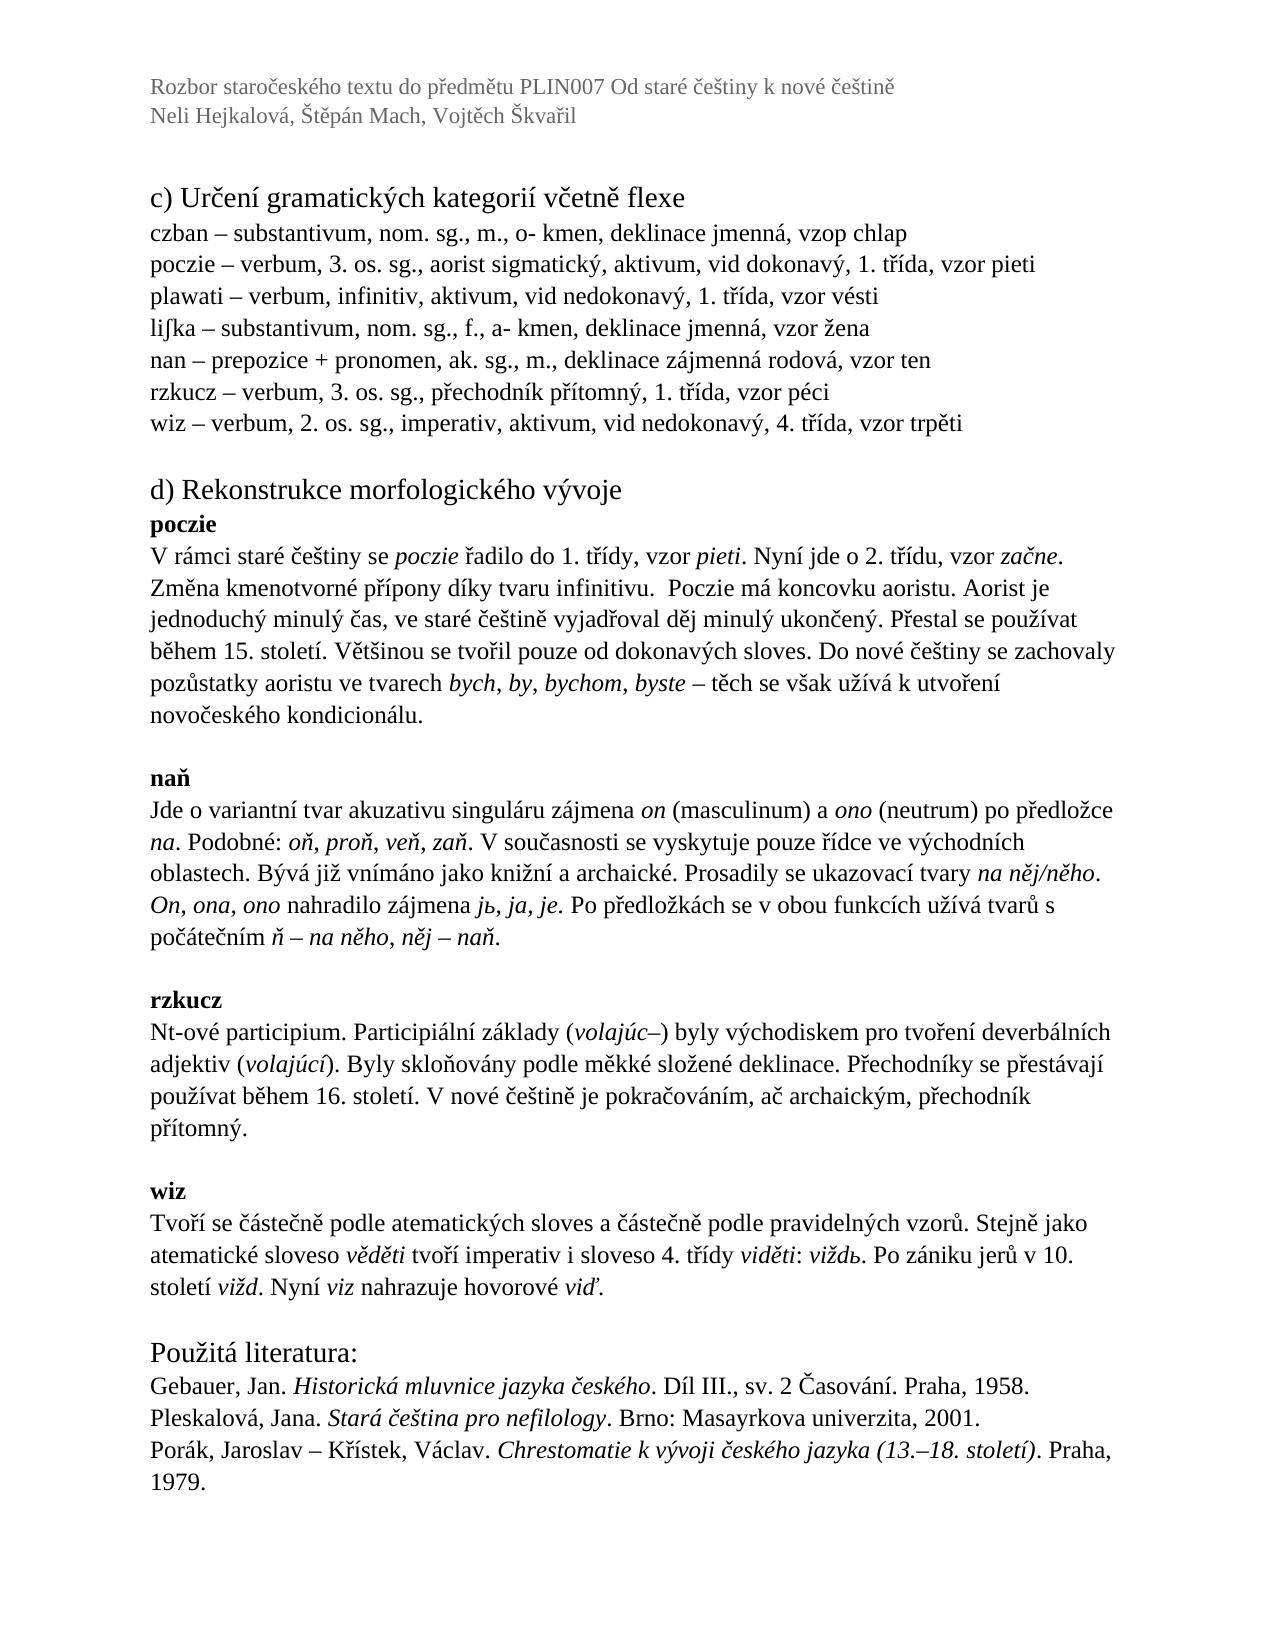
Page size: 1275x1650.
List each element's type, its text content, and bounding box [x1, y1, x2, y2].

text Pleskalová, Jana. Stará čeština pro nefilology. Brno: Masayrkova univerzita, 2001. [150, 1404, 1125, 1432]
text naň [150, 764, 1125, 792]
text rzkucz [150, 987, 1125, 1014]
text c) Určení gramatických kategorií včetně flexe [150, 182, 1125, 214]
text czban – substantivum, nom. sg., m., o- kmen, deklinace jmenná, vzop chlap [150, 219, 1125, 247]
text Jde o variantní tvar akuzativu singuláru zájmena on (masculinum) a ono (neutrum) po předložce na. Podobné: oň, proň, veň, zaň. V současnosti se vyskytuje pouze řídce ve východních oblastech. Bývá již vnímáno jako knižní a archaické. Prosadily se ukazovací tvary na něj/něho. [150, 796, 1125, 887]
text wiz [150, 1177, 1125, 1205]
text wiz – verbum, 2. os. sg., imperativ, aktivum, vid nedokonavý, 4. třída, vzor trpěti [150, 409, 1125, 437]
text poczie [150, 510, 1125, 538]
text nan – prepozice + pronomen, ak. sg., m., deklinace zájmenná rodová, vzor ten [150, 346, 1125, 374]
text d) Rekonstrukce morfologického vývoje [150, 473, 1125, 505]
text plawati – verbum, infinitiv, aktivum, vid nedokonavý, 1. třída, vzor vésti [150, 282, 1125, 310]
text liʃka – substantivum, nom. sg., f., a- kmen, deklinace jmenná, vzor žena [150, 314, 1125, 342]
text Tvoří se částečně podle atematických sloves a částečně podle pravidelných vzorů. Stejně jako atematické sloveso věděti tvoří imperativ i sloveso 4. třídy viděti: viždь. Po zániku jerů v 10. století vižd. Nyní viz nahrazuje hovorové viď. [150, 1209, 1125, 1300]
text V rámci staré češtiny se poczie řadilo do 1. třídy, vzor pieti. Nyní jde o 2. třídu, vzor začne. Změna kmenotvorné přípony díky tvaru infinitivu. Poczie má koncovku aoristu. Aorist je jednoduchý minulý čas, ve staré češtině vyjadřoval děj minulý ukončený. Přestal se používat během 15. století. Většinou se tvořil pouze od dokonavých sloves. Do nové češtiny se zachovaly pozůstatky aoristu ve tvarech bych, by, bychom, byste – těch se však užívá k utvoření novočeského kondicionálu. [150, 542, 1125, 728]
text rzkucz – verbum, 3. os. sg., přechodník přítomný, 1. třída, vzor péci [150, 378, 1125, 405]
text On, ona, ono nahradilo zájmena jь, ja, je. Po předložkách se v obou funkcích užívá tvarů s počátečním ň – na něho, něj – naň. [150, 891, 1125, 951]
text Nt-ové participium. Participiální základy (volajúc–) byly východiskem pro tvoření deverbálních adjektiv (volajúcí). Byly skloňovány podle měkké složené deklinace. Přechodníky se přestávají používat během 16. století. V nové češtině je pokračováním, ač archaickým, přechodník přítomný. [150, 1018, 1125, 1141]
text poczie – verbum, 3. os. sg., aorist sigmatický, aktivum, vid dokonavý, 1. třída, vzor pieti [150, 251, 1125, 278]
text Porák, Jaroslav – Křístek, Václav. Chrestomatie k vývoji českého jazyka (13.–18. století). Praha, 1979. [150, 1436, 1125, 1496]
text Použitá literatura: Gebauer, Jan. Historická mluvnice jazyka českého. Díl III., sv. 2 Časování. Praha, 1958. [150, 1336, 1125, 1400]
